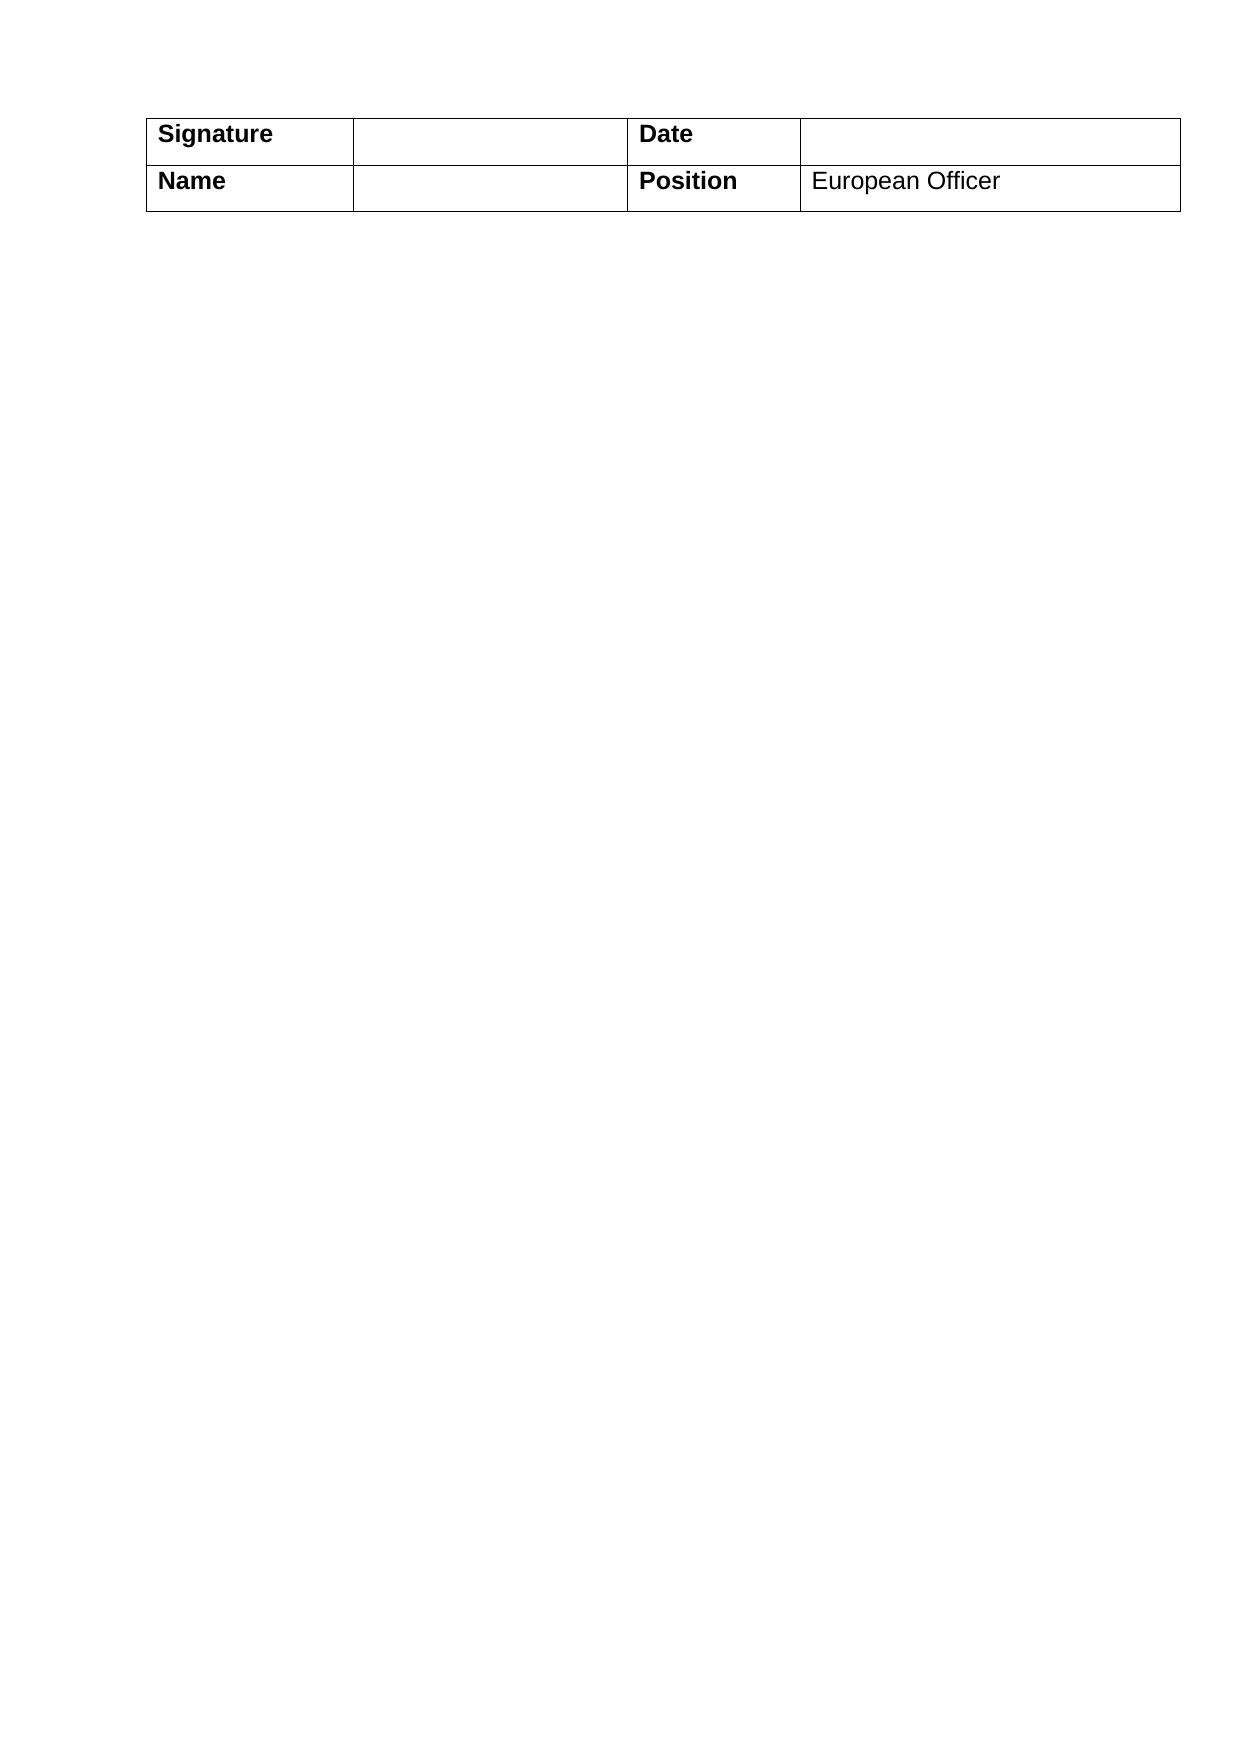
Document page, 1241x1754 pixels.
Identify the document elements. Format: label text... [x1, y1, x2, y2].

table_header [354, 119, 627, 165]
table_cell European Officer [801, 166, 1180, 211]
table_header Date [628, 119, 800, 165]
table_cell Position [628, 166, 800, 211]
table_cell [354, 166, 627, 211]
table_header [801, 119, 1180, 165]
table_header Signature [147, 119, 353, 165]
table_cell Name [147, 166, 353, 211]
